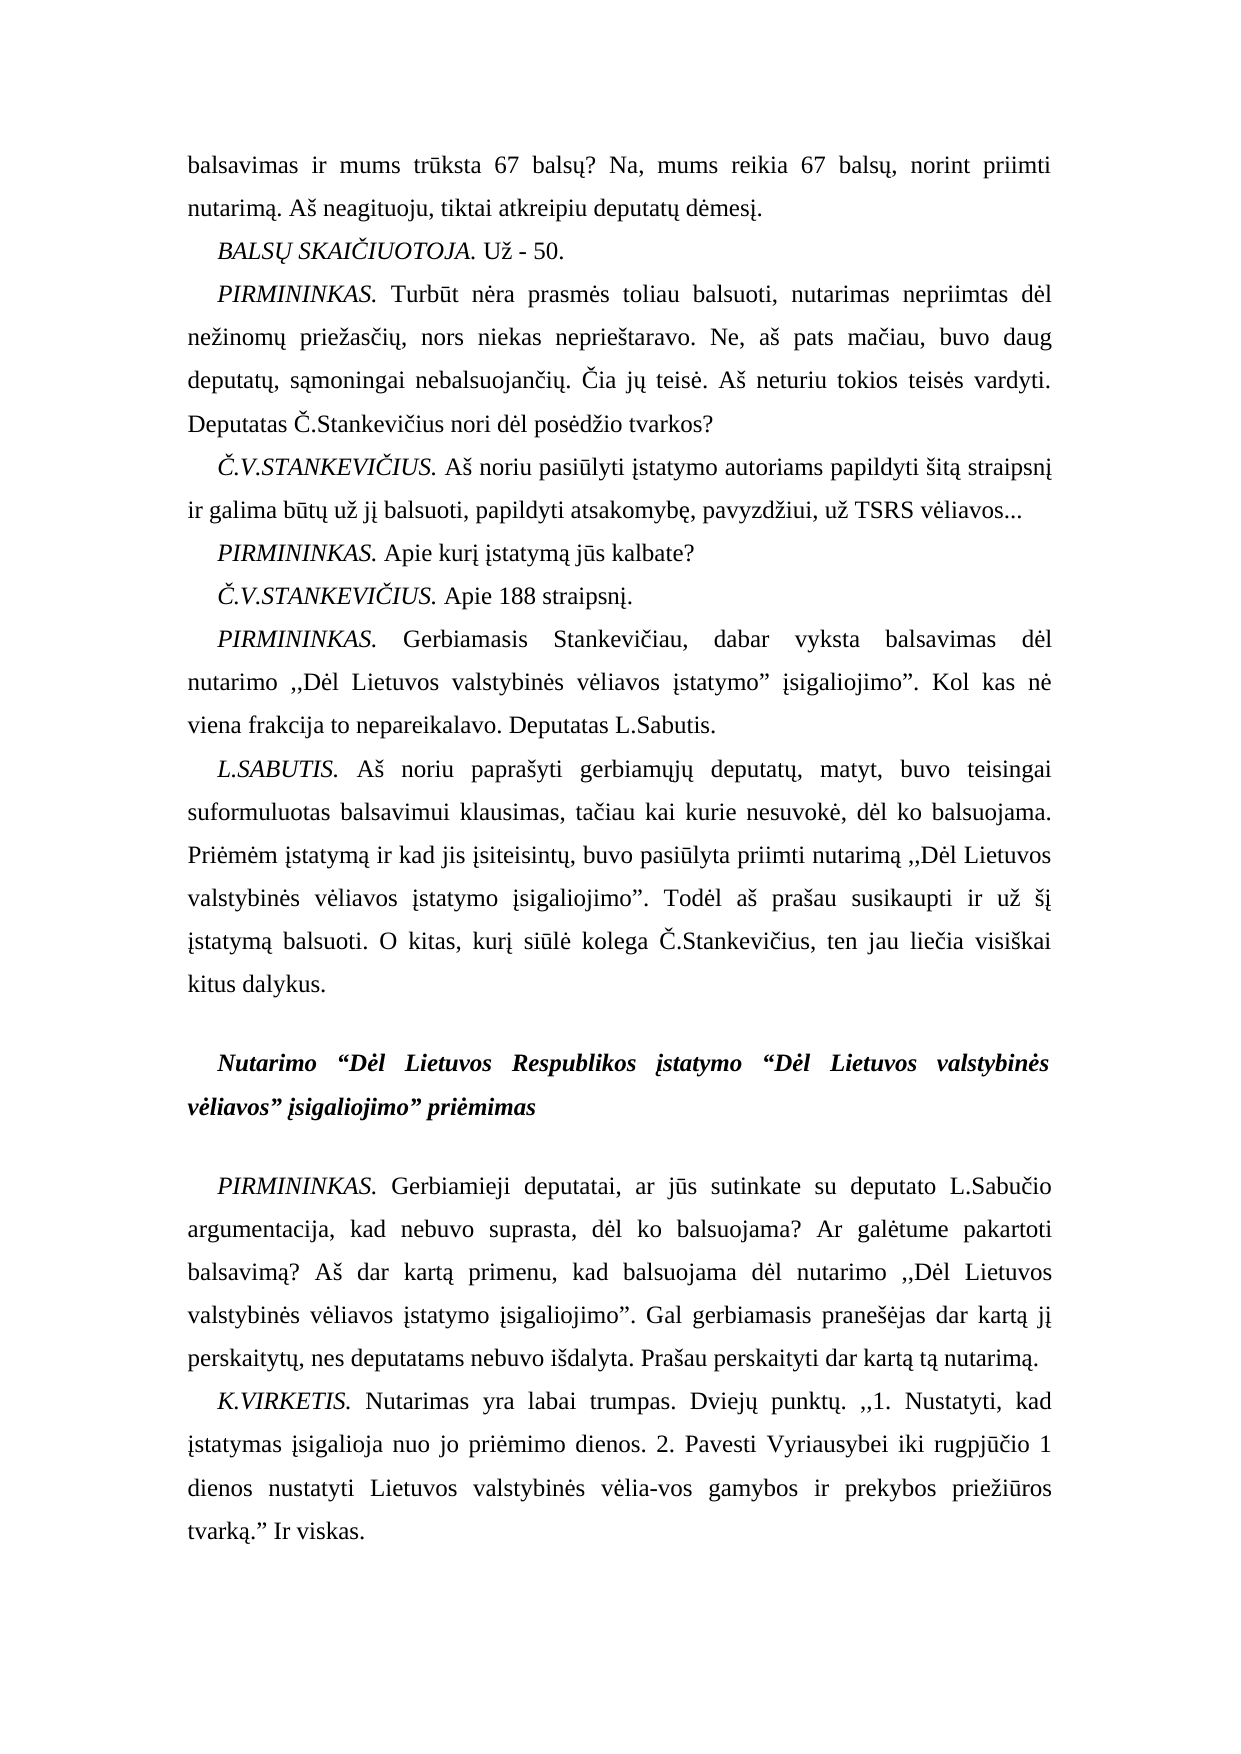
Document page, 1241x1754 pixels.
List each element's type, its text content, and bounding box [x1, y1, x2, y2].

text balsavimas ir mums trūksta 67 balsų? Na, mums reikia 67 balsų, norint priimti nutarimą. Aš neagituoju, tiktai atkreipiu deputatų dėmesį. [187, 150, 1053, 222]
text PIRMININKAS. Turbūt nėra prasmės toliau balsuoti, nutarimas nepriimtas dėl nežinomų priežasčių, nors niekas neprieštaravo. Ne, aš pats mačiau, buvo daug deputatų, sąmoningai nebalsuojančių. Čia jų teisė. Aš neturiu tokios teisės vardyti. Deputatas Č.Stankevičius nori dėl posėdžio tvarkos? [187, 279, 1053, 437]
text PIRMININKAS. Gerbiamasis Stankevičiau, dabar vyksta balsavimas dėl nutarimo ,,Dėl Lietuvos valstybinės vėliavos įstatymo” įsigaliojimo”. Kol kas nė viena frakcija to nepareikalavo. Deputatas L.Sabutis. [187, 624, 1053, 739]
text Č.V.STANKEVIČIUS. Apie 188 straipsnį. [187, 581, 1053, 610]
text Č.V.STANKEVIČIUS. Aš noriu pasiūlyti įstatymo autoriams papildyti šitą straipsnį ir galima būtų už jį balsuoti, papildyti atsakomybę, pavyzdžiui, už TSRS vėliavos... [187, 452, 1053, 524]
text BALSŲ SKAIČIUOTOJA. Už - 50. [187, 236, 1053, 265]
text K.VIRKETIS. Nutarimas yra labai trumpas. Dviejų punktų. ,,1. Nustatyti, kad įstatymas įsigalioja nuo jo priėmimo dienos. 2. Pavesti Vyriausybei iki rugpjūčio 1 dienos nustatyti Lietuvos valstybinės vėlia-vos gamybos ir prekybos priežiūros tvarką.” Ir viskas. [187, 1386, 1053, 1544]
text L.SABUTIS. Aš noriu paprašyti gerbiamųjų deputatų, matyt, buvo teisingai suformuluotas balsavimui klausimas, tačiau kai kurie nesuvokė, dėl ko balsuojama. Priėmėm įstatymą ir kad jis įsiteisintų, buvo pasiūlyta priimti nutarimą ,,Dėl Lietuvos valstybinės vėliavos įstatymo įsigaliojimo”. Todėl aš prašau susikaupti ir už šį įstatymą balsuoti. O kitas, kurį siūlė kolega Č.Stankevičius, ten jau liečia visiškai kitus dalykus. [187, 754, 1053, 998]
text PIRMININKAS. Apie kurį įstatymą jūs kalbate? [187, 538, 1053, 567]
text PIRMININKAS. Gerbiamieji deputatai, ar jūs sutinkate su deputato L.Sabučio argumentacija, kad nebuvo suprasta, dėl ko balsuojama? Ar galėtume pakartoti balsavimą? Aš dar kartą primenu, kad balsuojama dėl nutarimo ,,Dėl Lietuvos valstybinės vėliavos įstatymo įsigaliojimo”. Gal gerbiamasis pranešėjas dar kartą jį perskaitytų, nes deputatams nebuvo išdalyta. Prašau perskaityti dar kartą tą nutarimą. [187, 1171, 1053, 1372]
text Nutarimo “Dėl Lietuvos Respublikos įstatymo “Dėl Lietuvos valstybinės vėliavos” įsigaliojimo” priėmimas [187, 1048, 1053, 1120]
